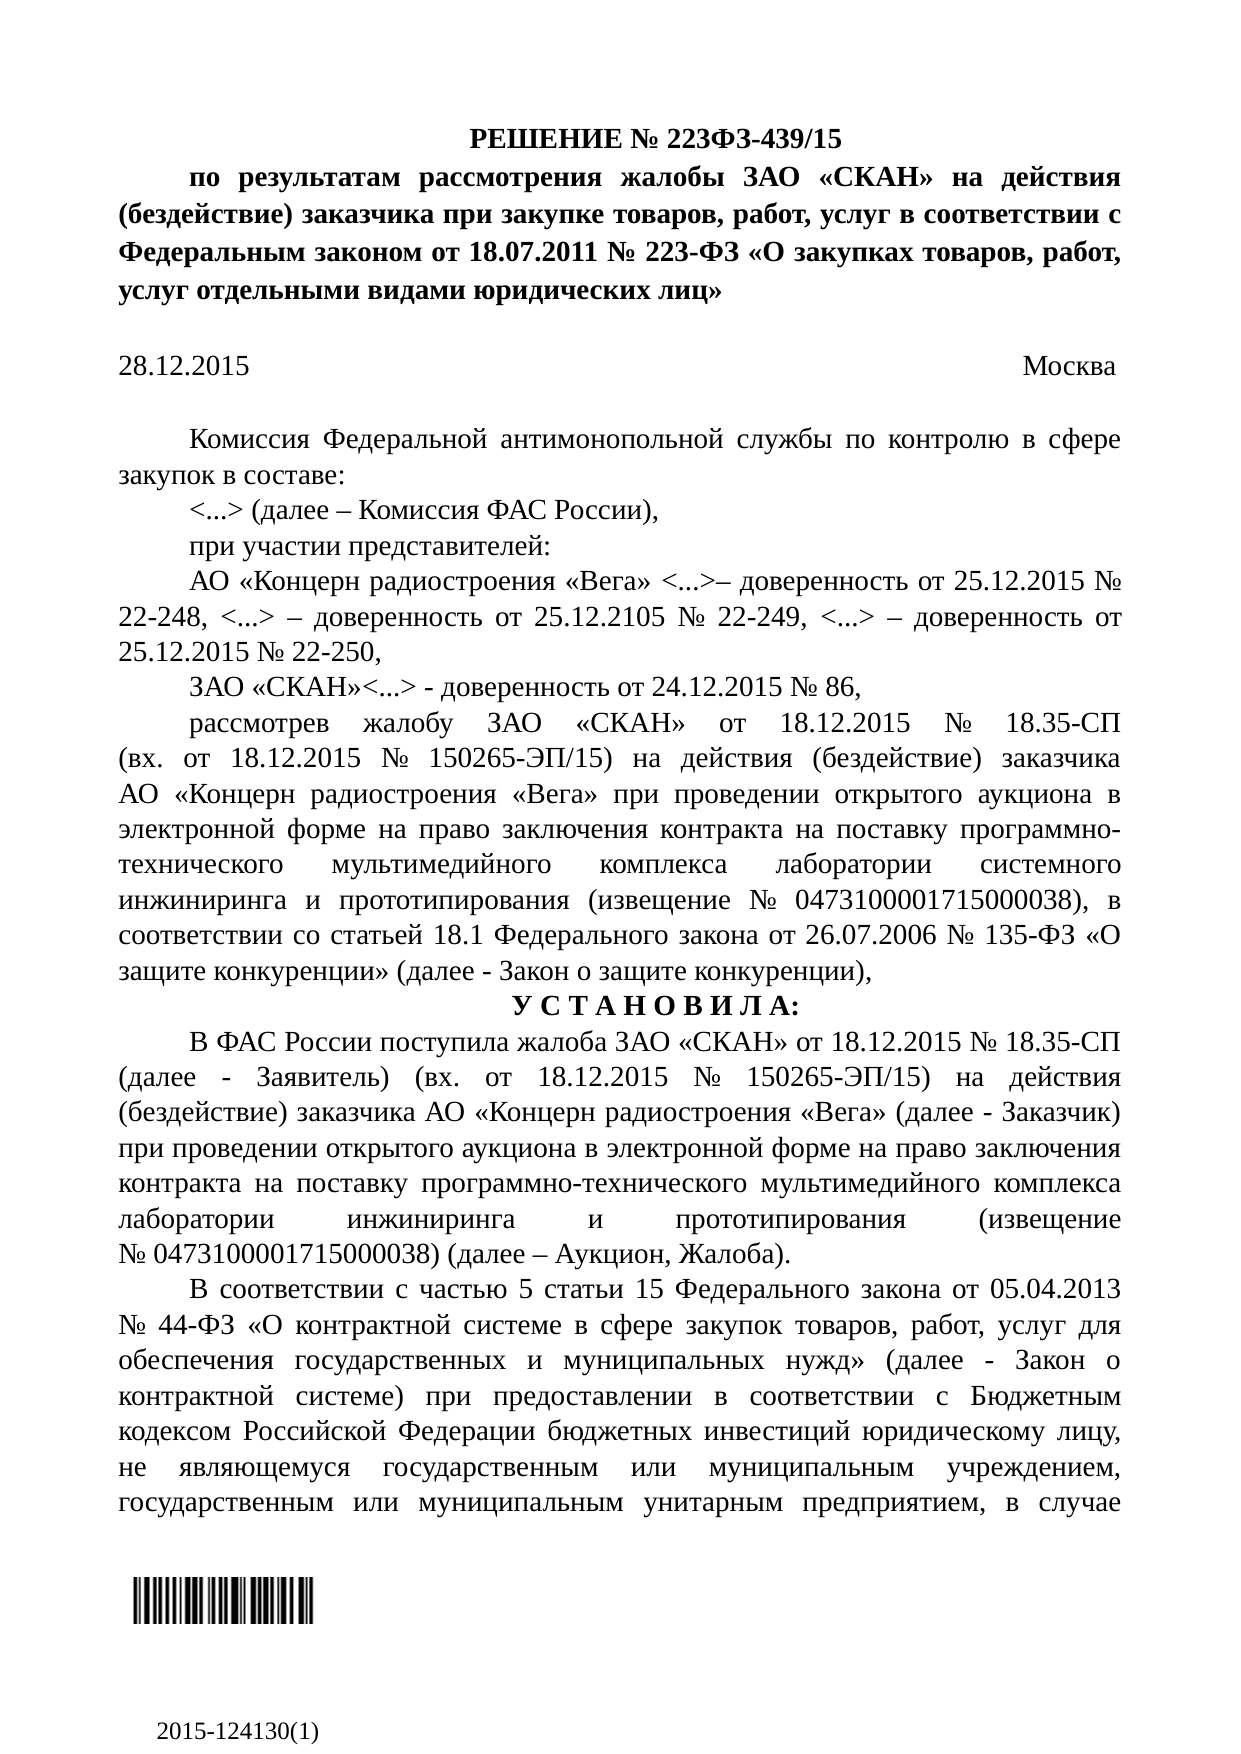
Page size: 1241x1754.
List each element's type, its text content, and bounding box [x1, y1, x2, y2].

text рассмотрев жалобу ЗАО «СКАН» от 18.12.2015 № 18.35-СП (вх. от 18.12.2015 № 150265-ЭП/15) на действия (бездействие) заказчика АО «Концерн радиостроения «Вега» при проведении открытого аукциона в электронной форме на право заключения контракта на поставку программно-технического мультимедийного комплекса лаборатории системного инжиниринга и прототипирования (извещение № 0473100001715000038), в соответствии со статьей 18.1 Федерального закона от 26.07.2006 № 135-ФЗ «О защите конкуренции» (далее - Закон о защите конкуренции), [118, 704, 1122, 987]
text по результатам рассмотрения жалобы ЗАО «СКАН» на действия (бездействие) заказчика при закупке товаров, работ, услуг в соответствии с Федеральным законом от 18.07.2011 № 223-ФЗ «О закупках товаров, работ, услуг отдельными видами юридических лиц» [118, 156, 1122, 307]
text РЕШЕНИЕ № 223ФЗ-439/15 [118, 118, 1122, 156]
text У С Т А Н О В И Л А: [118, 987, 1122, 1023]
text В ФАС России поступила жалоба ЗАО «СКАН» от 18.12.2015 № 18.35-СП (далее - Заявитель) (вх. от 18.12.2015 № 150265-ЭП/15) на действия (бездействие) заказчика АО «Концерн радиостроения «Вега» (далее - Заказчик) при проведении открытого аукциона в электронной форме на право заключения контракта на поставку программно-технического мультимедийного комплекса лаборатории инжиниринга и прототипирования (извещение № 0473100001715000038) (далее – Аукцион, Жалоба). [118, 1023, 1122, 1271]
text ЗАО «СКАН»<...> - доверенность от 24.12.2015 № 86, [118, 668, 1122, 704]
text <...> (далее – Комиссия ФАС России), [118, 491, 1122, 527]
text 28.12.2015 Москва [118, 345, 1122, 383]
text Комиссия Федеральной антимонопольной службы по контролю в сфере закупок в составе: [118, 421, 1122, 491]
text АО «Концерн радиостроения «Вега» <...>– доверенность от 25.12.2015 № 22-248, <...> – доверенность от 25.12.2105 № 22-249, <...> – доверенность от 25.12.2015 № 22-250, [118, 562, 1122, 668]
text при участии представителей: [118, 527, 1122, 562]
text В соответствии с частью 5 статьи 15 Федерального закона от 05.04.2013 № 44-ФЗ «О контрактной системе в сфере закупок товаров, работ, услуг для обеспечения государственных и муниципальных нужд» (далее - Закон о контрактной системе) при предоставлении в соответствии с Бюджетным кодексом Российской Федерации бюджетных инвестиций юридическому лицу, не являющемуся государственным или муниципальным учреждением, государственным или муниципальным унитарным предприятием, в случае [118, 1271, 1122, 1518]
picture [118, 1577, 331, 1624]
